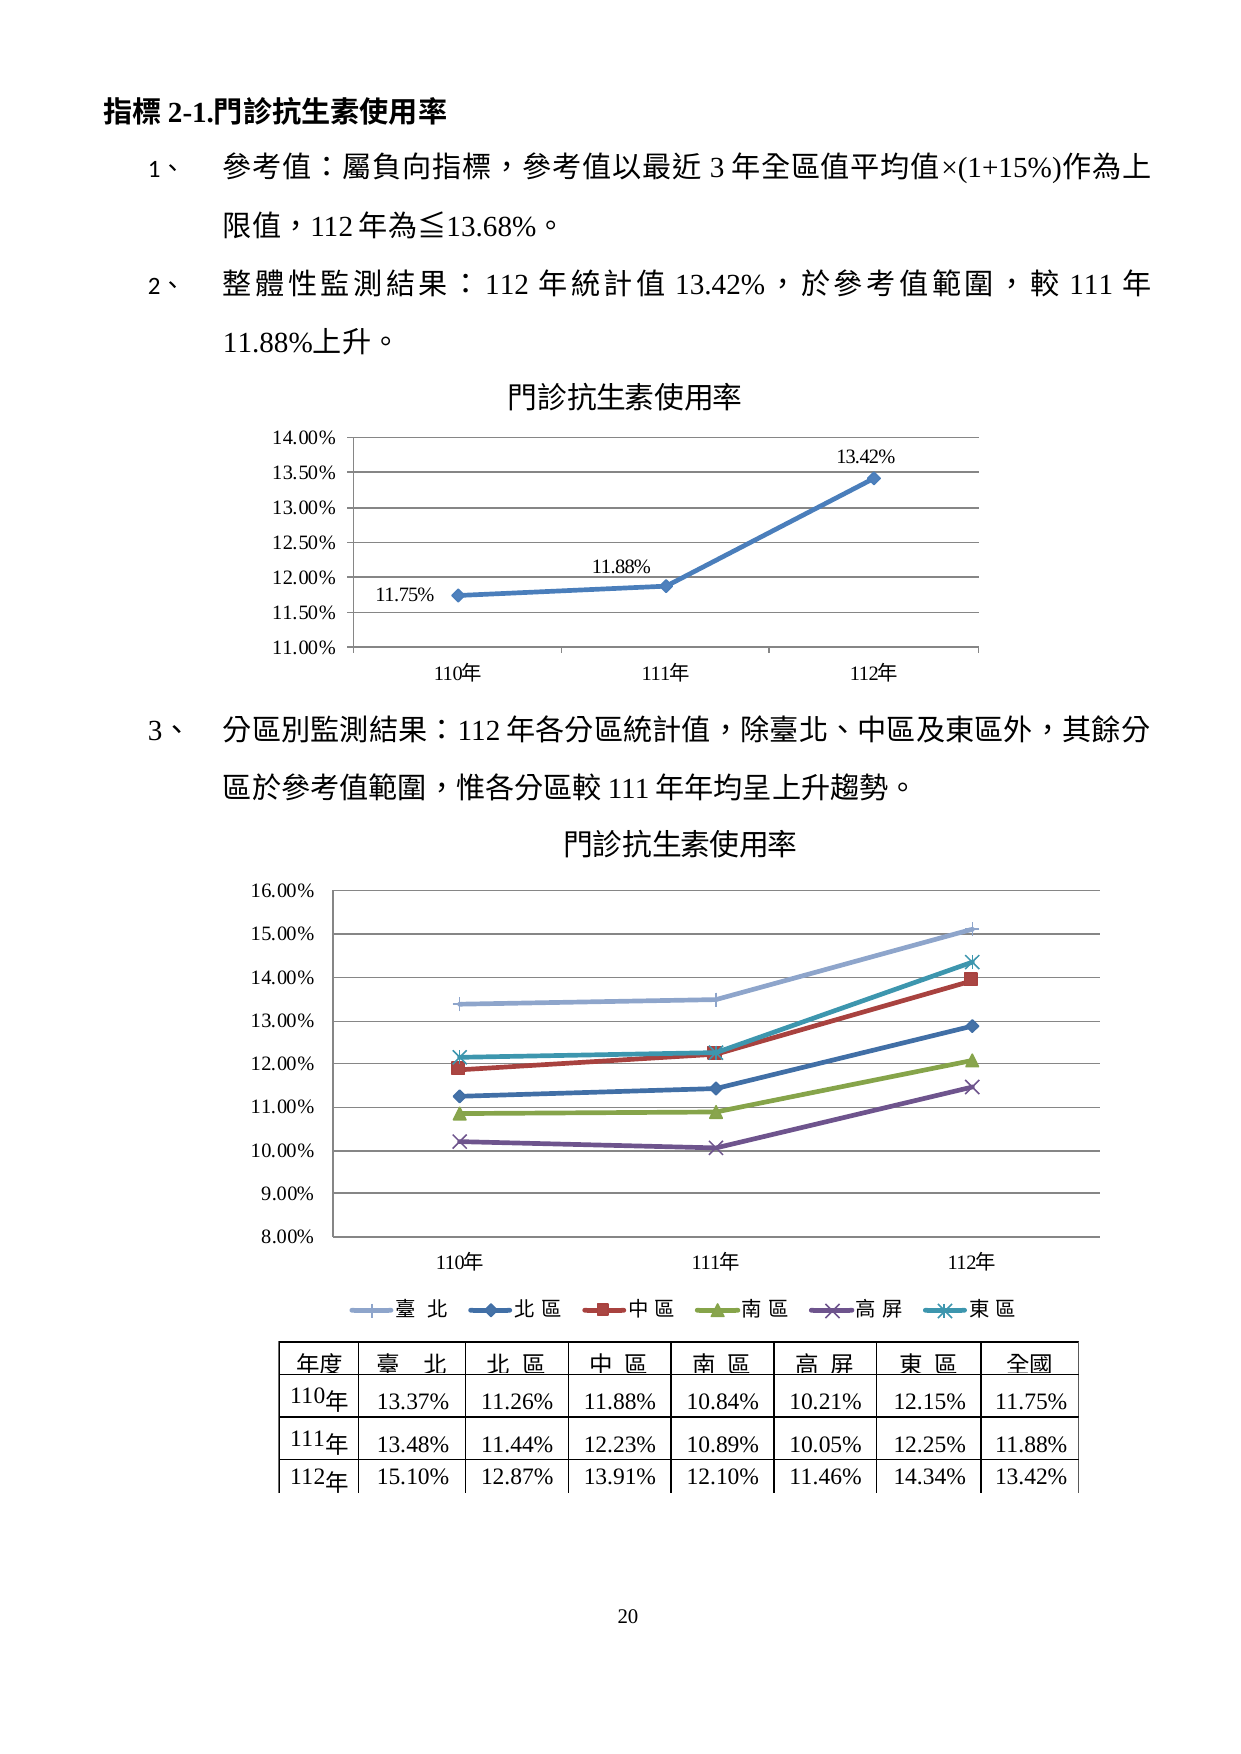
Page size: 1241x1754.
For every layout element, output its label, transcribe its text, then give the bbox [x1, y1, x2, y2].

list 參考值：屬負向指標，參考值以最近3年全區值平均值×(1+15%)作為上限值，112年為≦13.68%。 [148, 131, 1152, 248]
subtitle 指標2-1.門診抗生素使用率 [103, 89, 1152, 131]
list 分區別監測結果：112年各分區統計值，除臺北、中區及東區外，其餘分區於參考值範圍，惟各分區較111年年均呈上升趨勢。 [148, 694, 1152, 811]
list 整體性監測結果：112年統計值13.42%，於參考值範圍，較111年11.88%上升。 [148, 248, 1152, 364]
